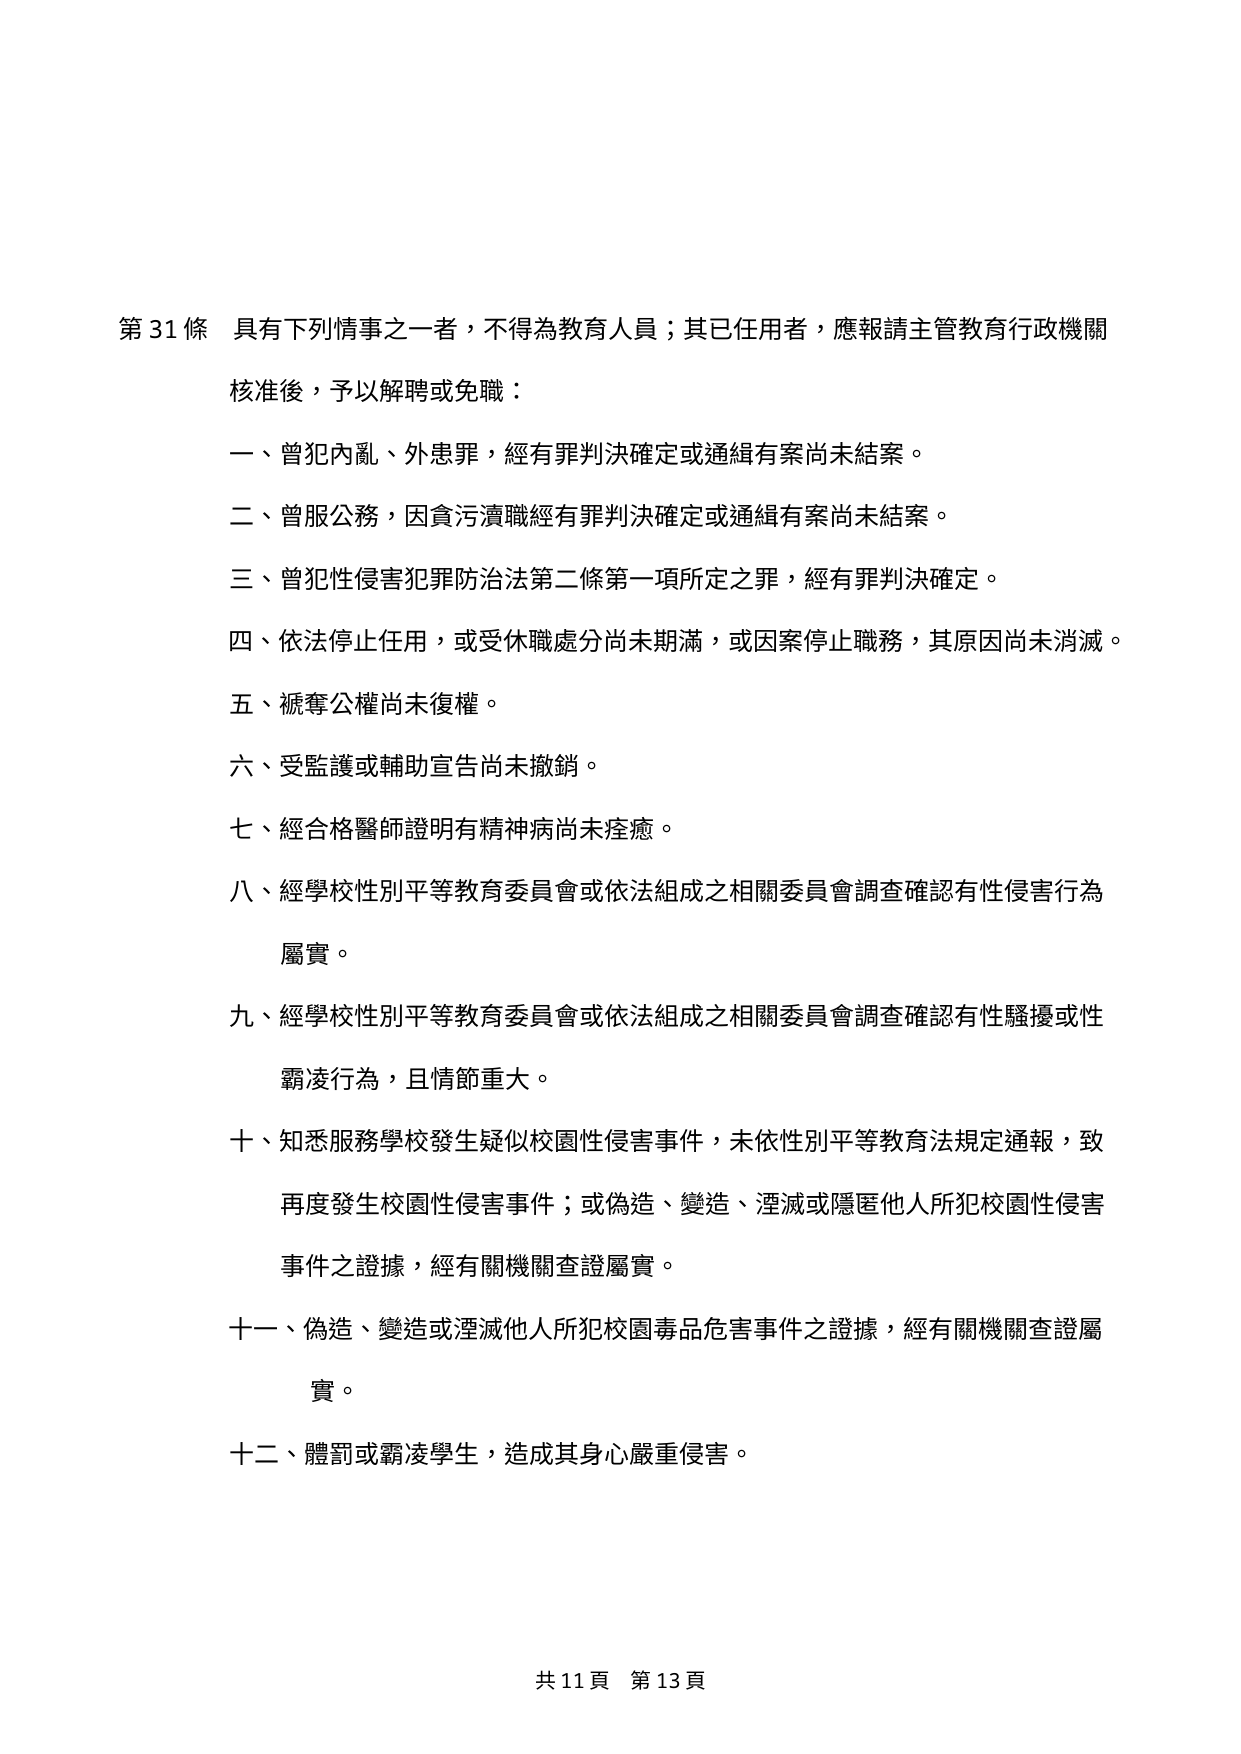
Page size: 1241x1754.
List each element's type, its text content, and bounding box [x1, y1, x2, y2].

text 九、經學校性別平等教育委員會或依法組成之相關委員會調查確認有性騷擾或性 霸凌行為，且情節重大。 [229, 973, 1122, 1098]
text 十、知悉服務學校發生疑似校園性侵害事件，未依性別平等教育法規定通報，致再度發生校園性侵害事件；或偽造、變造、湮滅或隱匿他人所犯校園性侵害事件之證據，經有關機關查證屬實。 [229, 1098, 1122, 1286]
text 六、受監護或輔助宣告尚未撤銷。 [118, 723, 1122, 786]
text 一、曾犯內亂、外患罪，經有罪判決確定或通緝有案尚未結案。 [118, 411, 1122, 473]
text 十二、體罰或霸凌學生，造成其身心嚴重侵害。 [118, 1411, 1122, 1473]
text 二、曾服公務，因貪污瀆職經有罪判決確定或通緝有案尚未結案。 [118, 473, 1122, 536]
text 五、褫奪公權尚未復權。 [118, 661, 1122, 723]
text 四、依法停止任用，或受休職處分尚未期滿，或因案停止職務，其原因尚未消滅。 [229, 598, 1122, 661]
text 三、曾犯性侵害犯罪防治法第二條第一項所定之罪，經有罪判決確定。 [118, 536, 1122, 598]
text 七、經合格醫師證明有精神病尚未痊癒。 [118, 786, 1122, 848]
text 八、經學校性別平等教育委員會或依法組成之相關委員會調查確認有性侵害行為 屬實。 [229, 848, 1122, 973]
text 第31條 具有下列情事之一者，不得為教育人員；其已任用者，應報請主管教育行政機關核准後，予以解聘或免職： [118, 286, 1122, 411]
text 十一、偽造、變造或湮滅他人所犯校園毒品危害事件之證據，經有關機關查證屬實。 [229, 1286, 1122, 1411]
